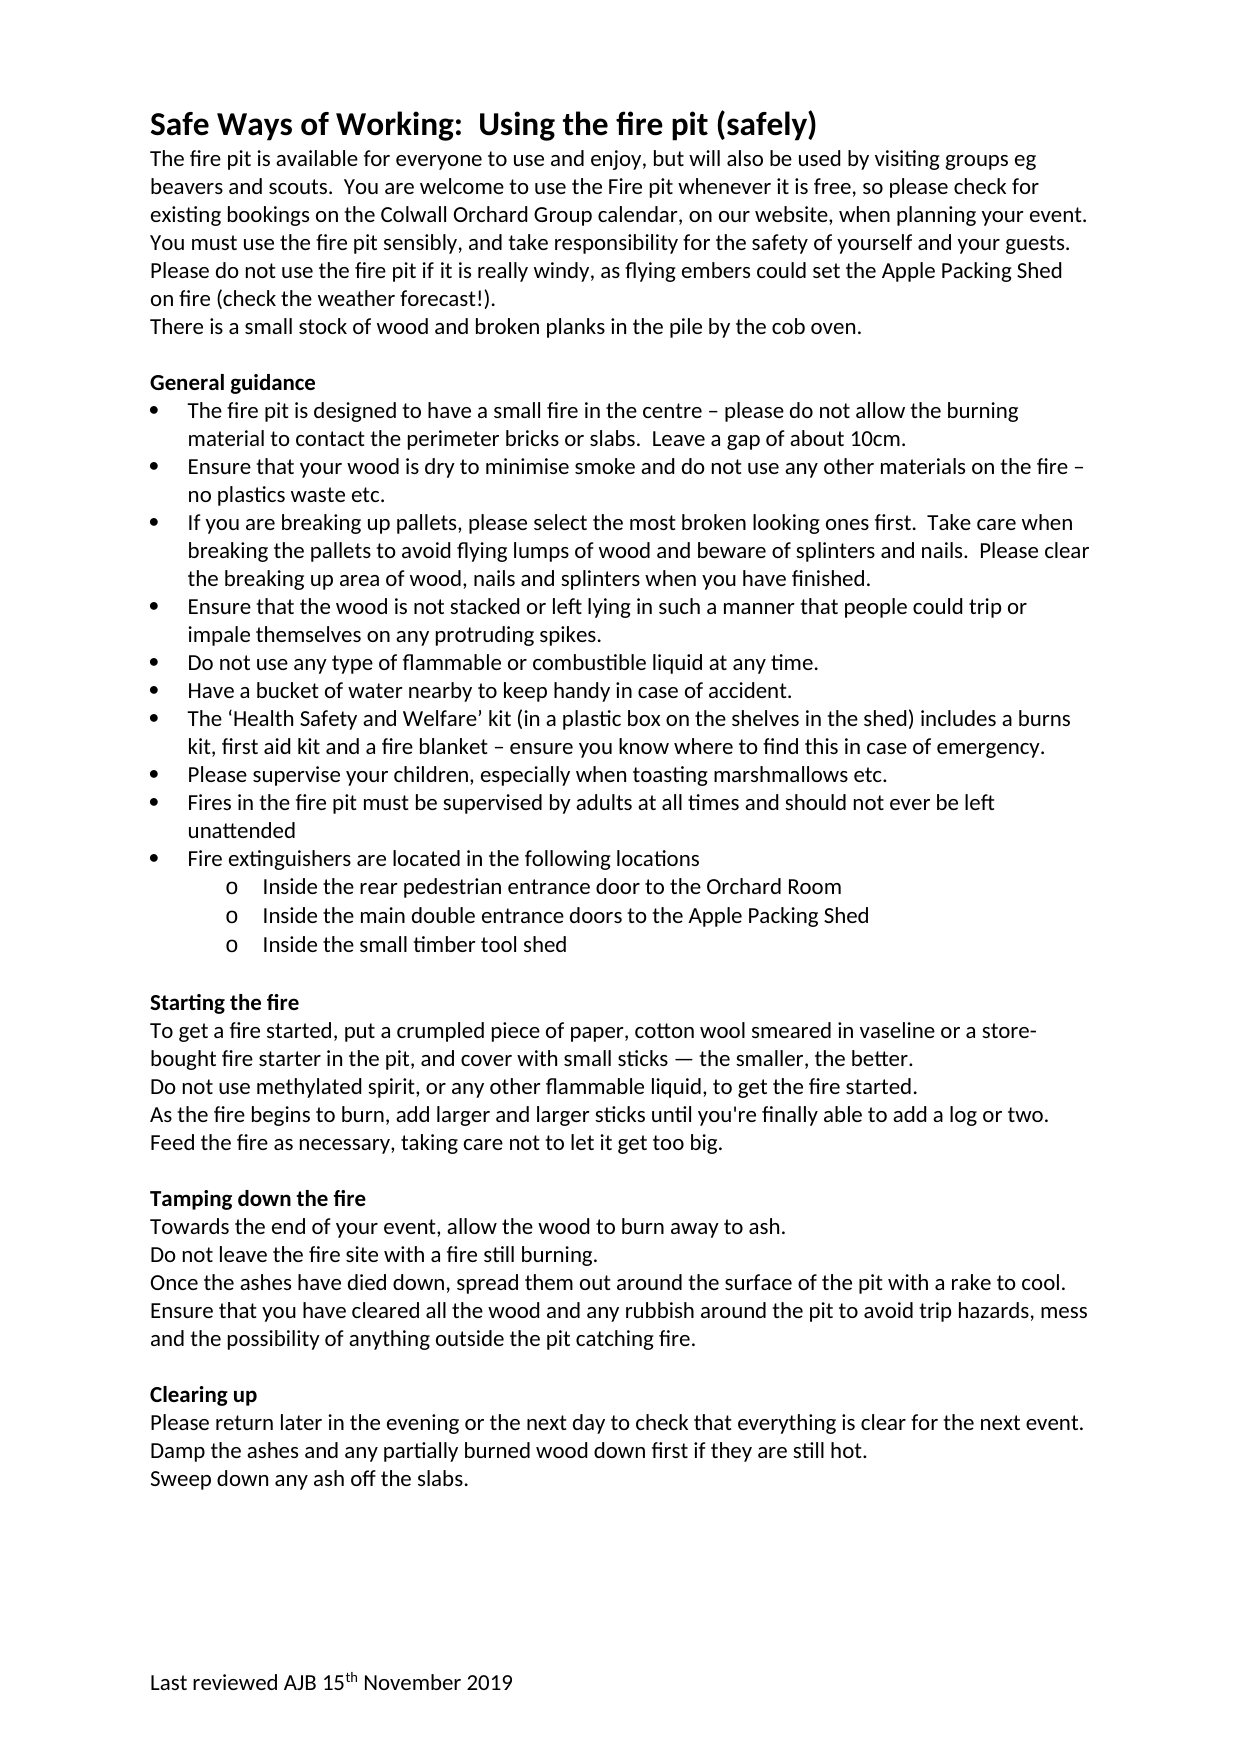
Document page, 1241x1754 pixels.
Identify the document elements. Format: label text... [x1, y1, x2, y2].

list Inside the main double entrance doors to the Apple Packing Shed [225, 901, 1093, 931]
text To get a fire started, put a crumpled piece of paper, cotton wool smeared in vaseline or a store-bought fire starter in the pit, and cover with small sticks — the smaller, the better. [150, 1016, 1093, 1072]
text Clearing up [150, 1380, 1093, 1408]
list The ‘Health Safety and Welfare’ kit (in a plastic box on the shelves in the shed) includes a burns kit, first aid kit and a fire blanket – ensure you know where to find this in case of emergency. [150, 704, 1093, 760]
list The fire pit is designed to have a small fire in the centre – please do not allow the burning material to contact the perimeter bricks or slabs. Leave a gap of about 10cm. [150, 396, 1093, 452]
text Towards the end of your event, allow the wood to burn away to ash. [150, 1212, 1093, 1240]
text Ensure that you have cleared all the wood and any rubbish around the pit to avoid trip hazards, mess and the possibility of anything outside the pit catching fire. [150, 1296, 1093, 1352]
list Fire extinguishers are located in the following locations [150, 844, 1093, 872]
list Please supervise your children, especially when toasting marshmallows etc. [150, 760, 1093, 788]
list Inside the small timber tool shed [225, 931, 1093, 960]
text The fire pit is available for everyone to use and enjoy, but will also be used by visiting groups eg beavers and scouts. You are welcome to use the Fire pit whenever it is free, so please check for existing bookings on the Colwall Orchard Group calendar, on our website, when planning your event. [150, 144, 1093, 228]
list If you are breaking up pallets, please select the most broken looking ones first. Take care when breaking the pallets to avoid flying lumps of wood and beware of splinters and nails. Please clear the breaking up area of wood, nails and splinters when you have finished. [150, 508, 1093, 592]
list Have a bucket of water nearby to keep handy in case of accident. [150, 676, 1093, 704]
list Fires in the fire pit must be supervised by adults at all times and should not ever be left unattended [150, 788, 1093, 844]
text Starting the fire [150, 988, 1093, 1016]
text You must use the fire pit sensibly, and take responsibility for the safety of yourself and your guests. Please do not use the fire pit if it is really windy, as flying embers could set the Apple Packing Shed on fire (check the weather forecast!). [150, 228, 1093, 312]
text Sweep down any ash off the slabs. [150, 1464, 1093, 1492]
list Inside the rear pedestrian entrance door to the Orchard Room [225, 872, 1093, 901]
text Tamping down the fire [150, 1184, 1093, 1212]
text General guidance [150, 368, 1093, 396]
text Safe Ways of Working: Using the fire pit (safely) [150, 103, 1093, 144]
list Do not use any type of flammable or combustible liquid at any time. [150, 648, 1093, 676]
list Ensure that the wood is not stacked or left lying in such a manner that people could trip or impale themselves on any protruding spikes. [150, 592, 1093, 648]
text Do not use methylated spirit, or any other flammable liquid, to get the fire started. [150, 1072, 1093, 1100]
text Please return later in the evening or the next day to check that everything is clear for the next event. [150, 1408, 1093, 1436]
text Once the ashes have died down, spread them out around the surface of the pit with a rake to cool. [150, 1268, 1093, 1296]
text Do not leave the fire site with a fire still burning. [150, 1240, 1093, 1268]
list Ensure that your wood is dry to minimise smoke and do not use any other materials on the fire – no plastics waste etc. [150, 452, 1093, 508]
text As the fire begins to burn, add larger and larger sticks until you're finally able to add a log or two. Feed the fire as necessary, taking care not to let it get too big. [150, 1100, 1093, 1156]
text There is a small stock of wood and broken planks in the pile by the cob oven. [150, 312, 1093, 340]
text Damp the ashes and any partially burned wood down first if they are still hot. [150, 1436, 1093, 1464]
